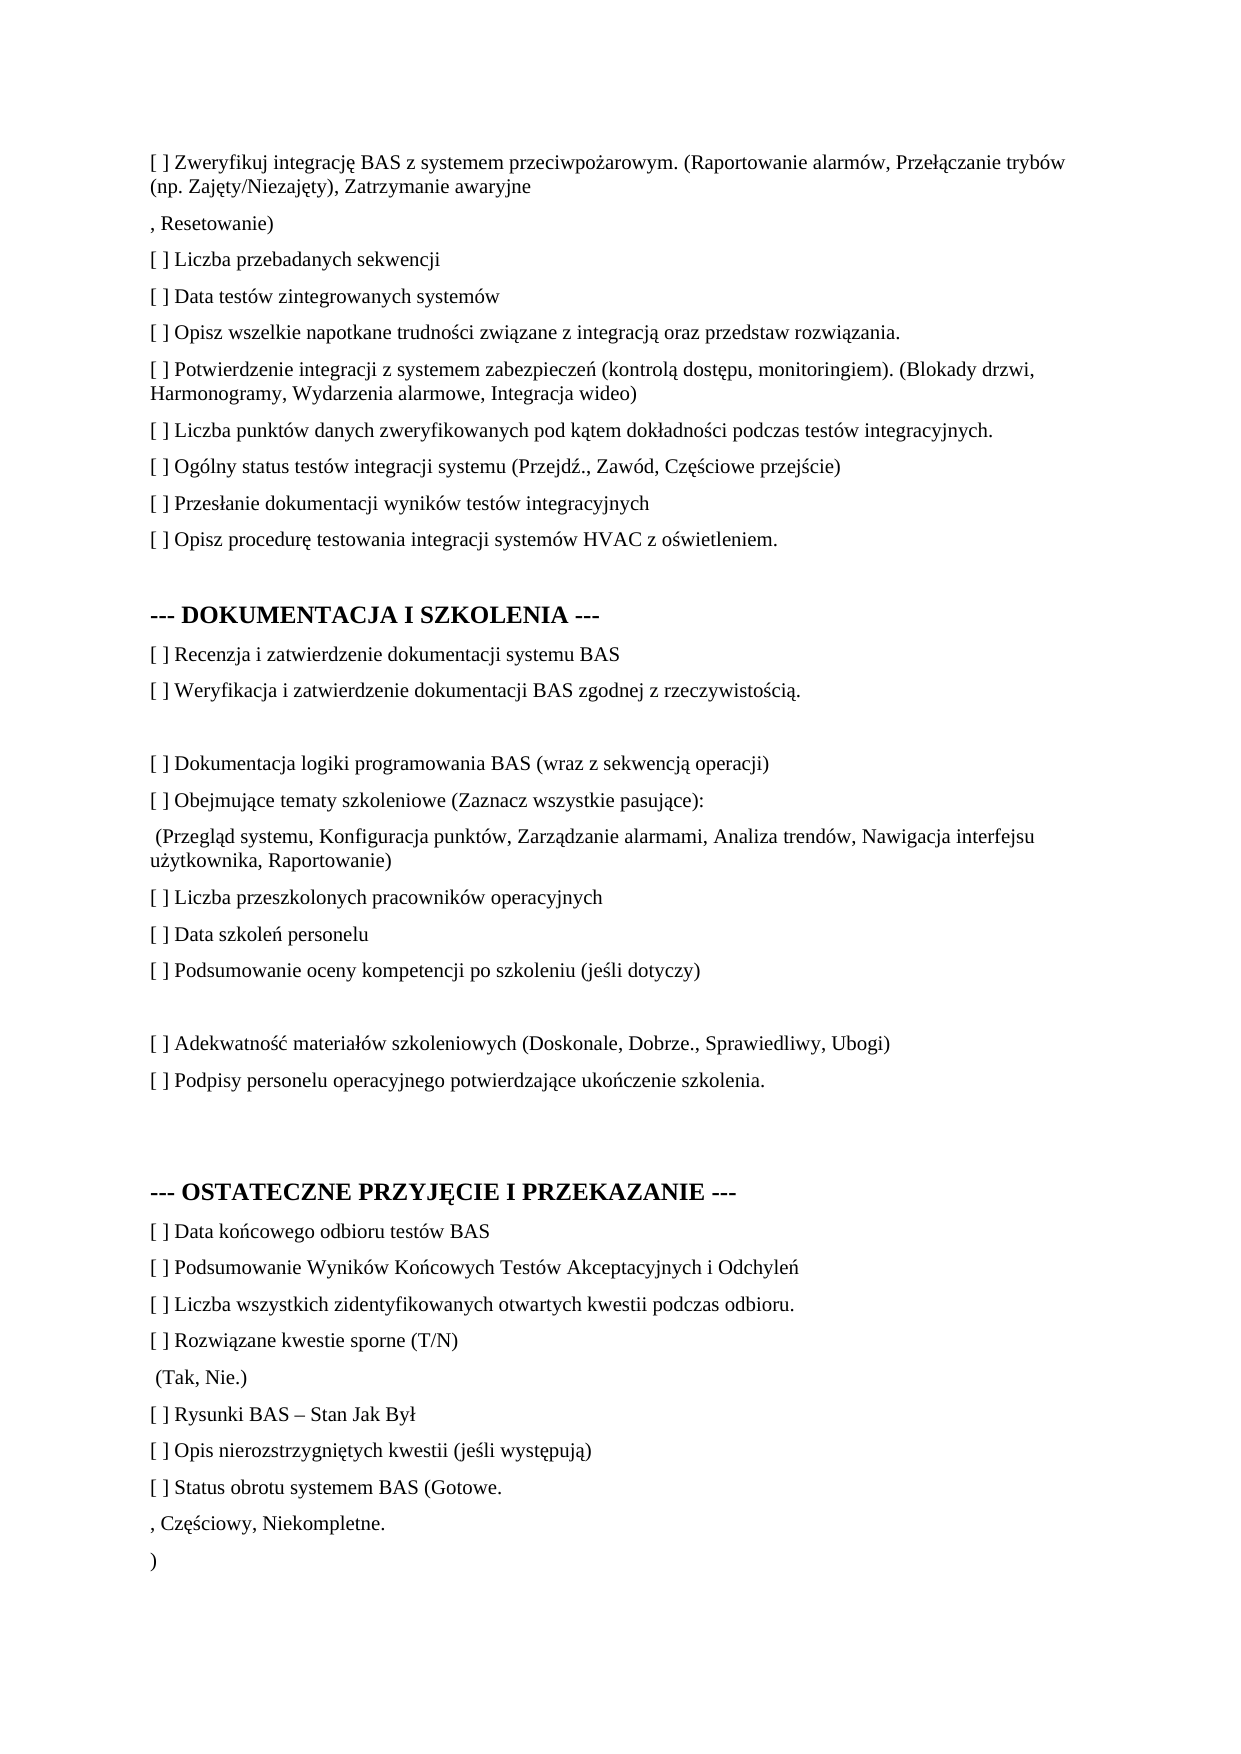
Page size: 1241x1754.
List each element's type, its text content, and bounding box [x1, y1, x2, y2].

text [ ] Recenzja i zatwierdzenie dokumentacji systemu BAS [150, 642, 1090, 666]
text [ ] Adekwatność materiałów szkoleniowych (Doskonale, Dobrze., Sprawiedliwy, Ubogi) [150, 1031, 1090, 1055]
text [ ] Liczba przeszkolonych pracowników operacyjnych [150, 885, 1090, 909]
text [ ] Potwierdzenie integracji z systemem zabezpieczeń (kontrolą dostępu, monitoringiem). (Blokady drzwi, Harmonogramy, Wydarzenia alarmowe, Integracja wideo) [150, 357, 1090, 405]
text [ ] Dokumentacja logiki programowania BAS (wraz z sekwencją operacji) [150, 751, 1090, 775]
text [ ] Przesłanie dokumentacji wyników testów integracyjnych [150, 491, 1090, 515]
text [ ] Opis nierozstrzygniętych kwestii (jeśli występują) [150, 1438, 1090, 1462]
text [ ] Opisz wszelkie napotkane trudności związane z integracją oraz przedstaw rozwiązania. [150, 320, 1090, 344]
text [ ] Liczba przebadanych sekwencji [150, 247, 1090, 271]
text --- DOKUMENTACJA I SZKOLENIA --- [150, 600, 1090, 629]
text --- OSTATECZNE PRZYJĘCIE I PRZEKAZANIE --- [150, 1177, 1090, 1206]
text [ ] Liczba punktów danych zweryfikowanych pod kątem dokładności podczas testów integracyjnych. [150, 417, 1090, 442]
text ) [150, 1548, 1090, 1572]
text (Przegląd systemu, Konfiguracja punktów, Zarządzanie alarmami, Analiza trendów, Nawigacja interfejsu użytkownika, Raportowanie) [150, 824, 1090, 872]
text , Resetowanie) [150, 211, 1090, 235]
text [ ] Liczba wszystkich zidentyfikowanych otwartych kwestii podczas odbioru. [150, 1292, 1090, 1316]
text [ ] Zweryfikuj integrację BAS z systemem przeciwpożarowym. (Raportowanie alarmów, Przełączanie trybów (np. Zajęty/Niezajęty), Zatrzymanie awaryjne [150, 150, 1090, 198]
text [ ] Data testów zintegrowanych systemów [150, 284, 1090, 308]
text , Częściowy, Niekompletne. [150, 1511, 1090, 1535]
text [ ] Rysunki BAS – Stan Jak Był [150, 1402, 1090, 1426]
text [ ] Podsumowanie oceny kompetencji po szkoleniu (jeśli dotyczy) [150, 958, 1090, 982]
text [ ] Podpisy personelu operacyjnego potwierdzające ukończenie szkolenia. [150, 1068, 1090, 1092]
text [ ] Podsumowanie Wyników Końcowych Testów Akceptacyjnych i Odchyleń [150, 1255, 1090, 1279]
text [ ] Weryfikacja i zatwierdzenie dokumentacji BAS zgodnej z rzeczywistością. [150, 678, 1090, 702]
text [ ] Rozwiązane kwestie sporne (T/N) [150, 1328, 1090, 1352]
text [ ] Ogólny status testów integracji systemu (Przejdź., Zawód, Częściowe przejście) [150, 454, 1090, 478]
text [ ] Status obrotu systemem BAS (Gotowe. [150, 1475, 1090, 1499]
text [ ] Obejmujące tematy szkoleniowe (Zaznacz wszystkie pasujące): [150, 788, 1090, 812]
text [ ] Data końcowego odbioru testów BAS [150, 1219, 1090, 1243]
text [ ] Data szkoleń personelu [150, 922, 1090, 946]
text (Tak, Nie.) [150, 1365, 1090, 1389]
text [ ] Opisz procedurę testowania integracji systemów HVAC z oświetleniem. [150, 527, 1090, 551]
